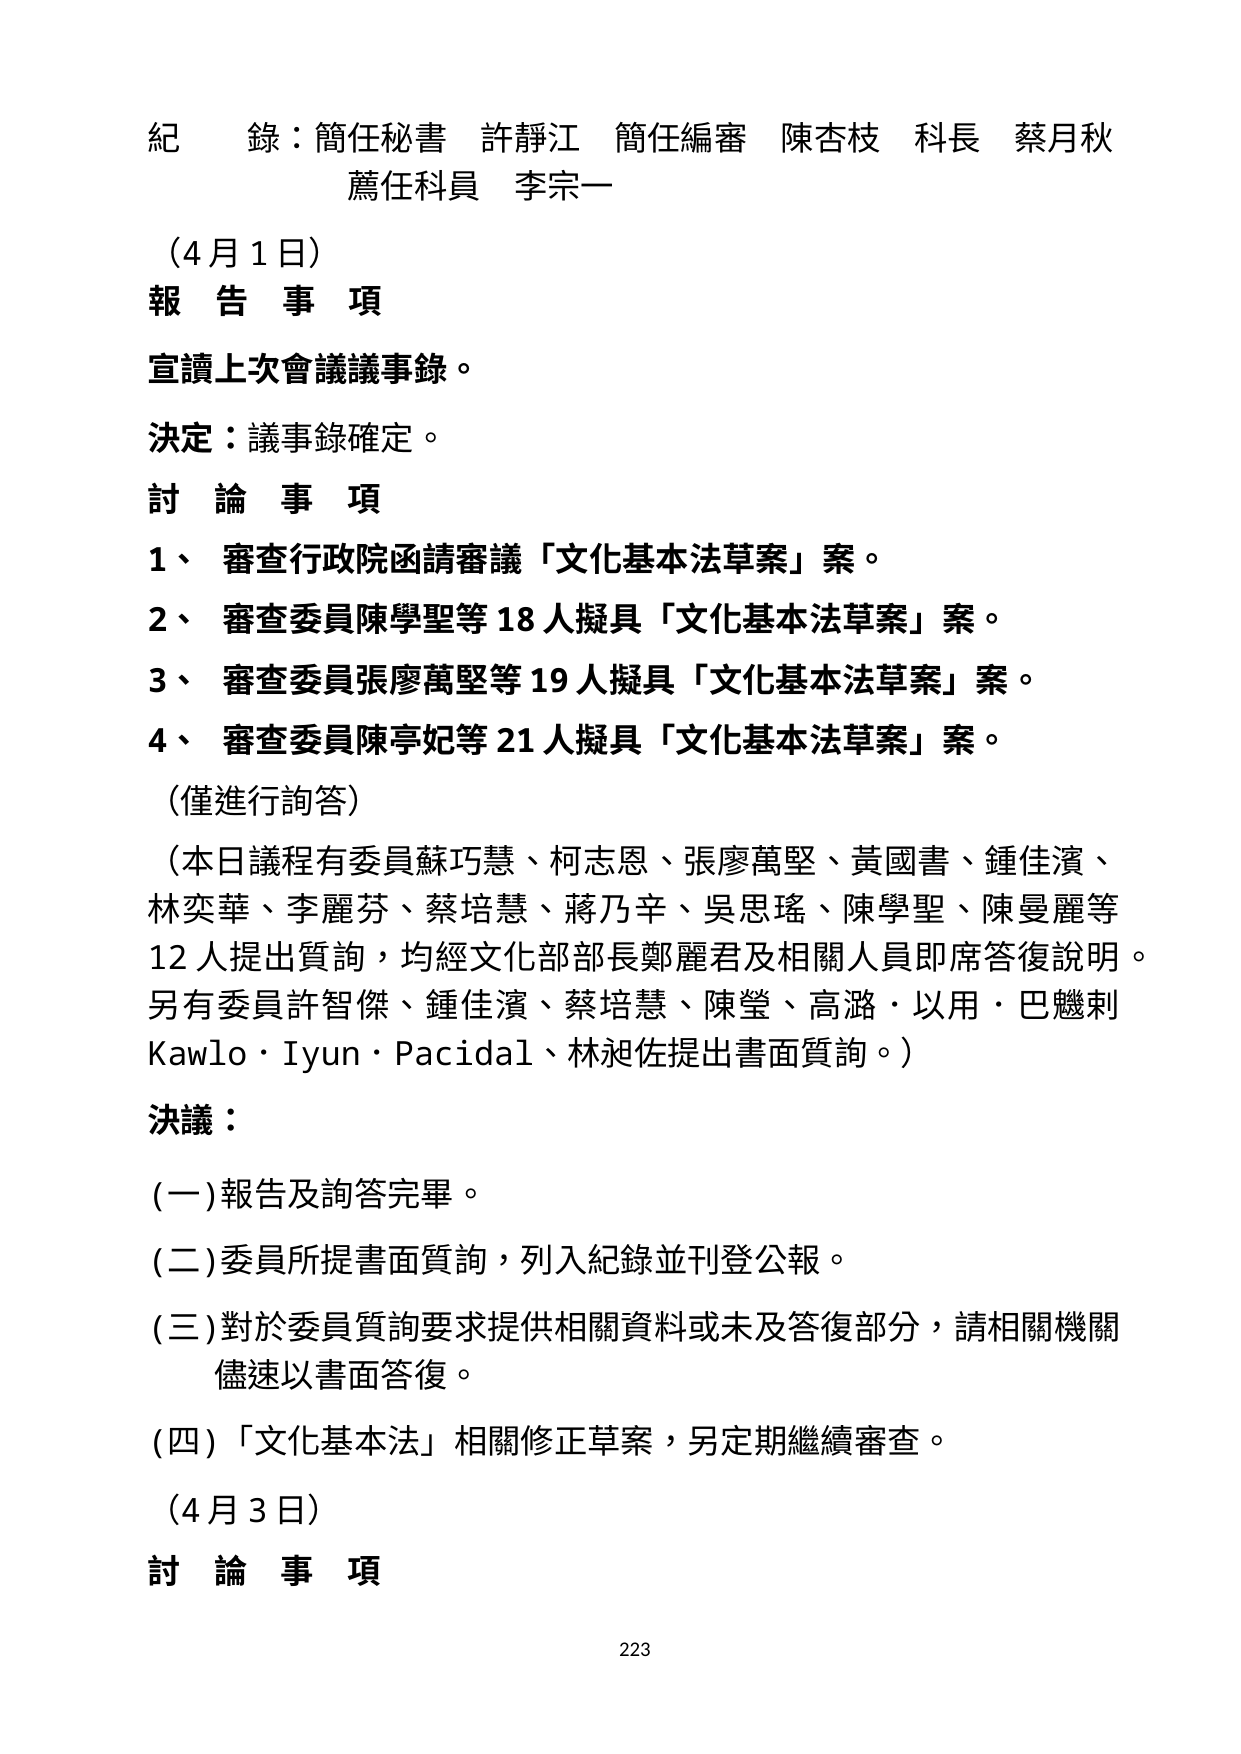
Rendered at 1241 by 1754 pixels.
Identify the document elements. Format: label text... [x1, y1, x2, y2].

list 審查委員陳學聖等18人擬具「文化基本法草案」案。 [147, 593, 1122, 641]
text 薦任科員 李宗一 [147, 160, 1120, 208]
list 審查行政院函請審議「文化基本法草案」案。 [147, 533, 1122, 581]
text 討 論 事 項 [147, 473, 1122, 521]
text 決議： [147, 1093, 1122, 1142]
text 報 告 事 項 [149, 275, 1122, 323]
list 審查委員張廖萬堅等19人擬具「文化基本法草案」案。 [147, 654, 1122, 702]
text （4月3日） [147, 1482, 1122, 1532]
text （僅進行詢答） [147, 775, 1122, 823]
text (二)委員所提書面質詢，列入紀錄並刊登公報。 [147, 1234, 1122, 1282]
text 討 論 事 項 [147, 1545, 1122, 1593]
text 宣讀上次會議議事錄。 [147, 341, 1122, 391]
text (四)「文化基本法」相關修正草案，另定期繼續審查。 [147, 1416, 1122, 1463]
text (三)對於委員質詢要求提供相關資料或未及答復部分，請相關機關儘速以書面答復。 [147, 1301, 1122, 1397]
text （本日議程有委員蘇巧慧、柯志恩、張廖萬堅、黃國書、鍾佳濱、林奕華、李麗芬、蔡培慧、蔣乃辛、吳思瑤、陳學聖、陳曼麗等12人提出質詢，均經文化部部長鄭麗君及相關人員即席答復說明。另有委員許智傑、鍾佳濱、蔡培慧、陳瑩、高潞．以用．巴魕剌 Kawlo．Iyun．Pacidal、林昶佐提出書面質詢。） [147, 835, 1122, 1075]
text （4月1日） [148, 227, 1122, 275]
text 決定：議事錄確定。 [147, 410, 1122, 460]
text 紀 錄：簡任秘書 許靜江 簡任編審 陳杏枝 科長 蔡月秋 [147, 112, 1120, 160]
list 審查委員陳亭妃等21人擬具「文化基本法草案」案。 [147, 714, 1122, 762]
text (一)報告及詢答完畢。 [147, 1168, 1122, 1216]
